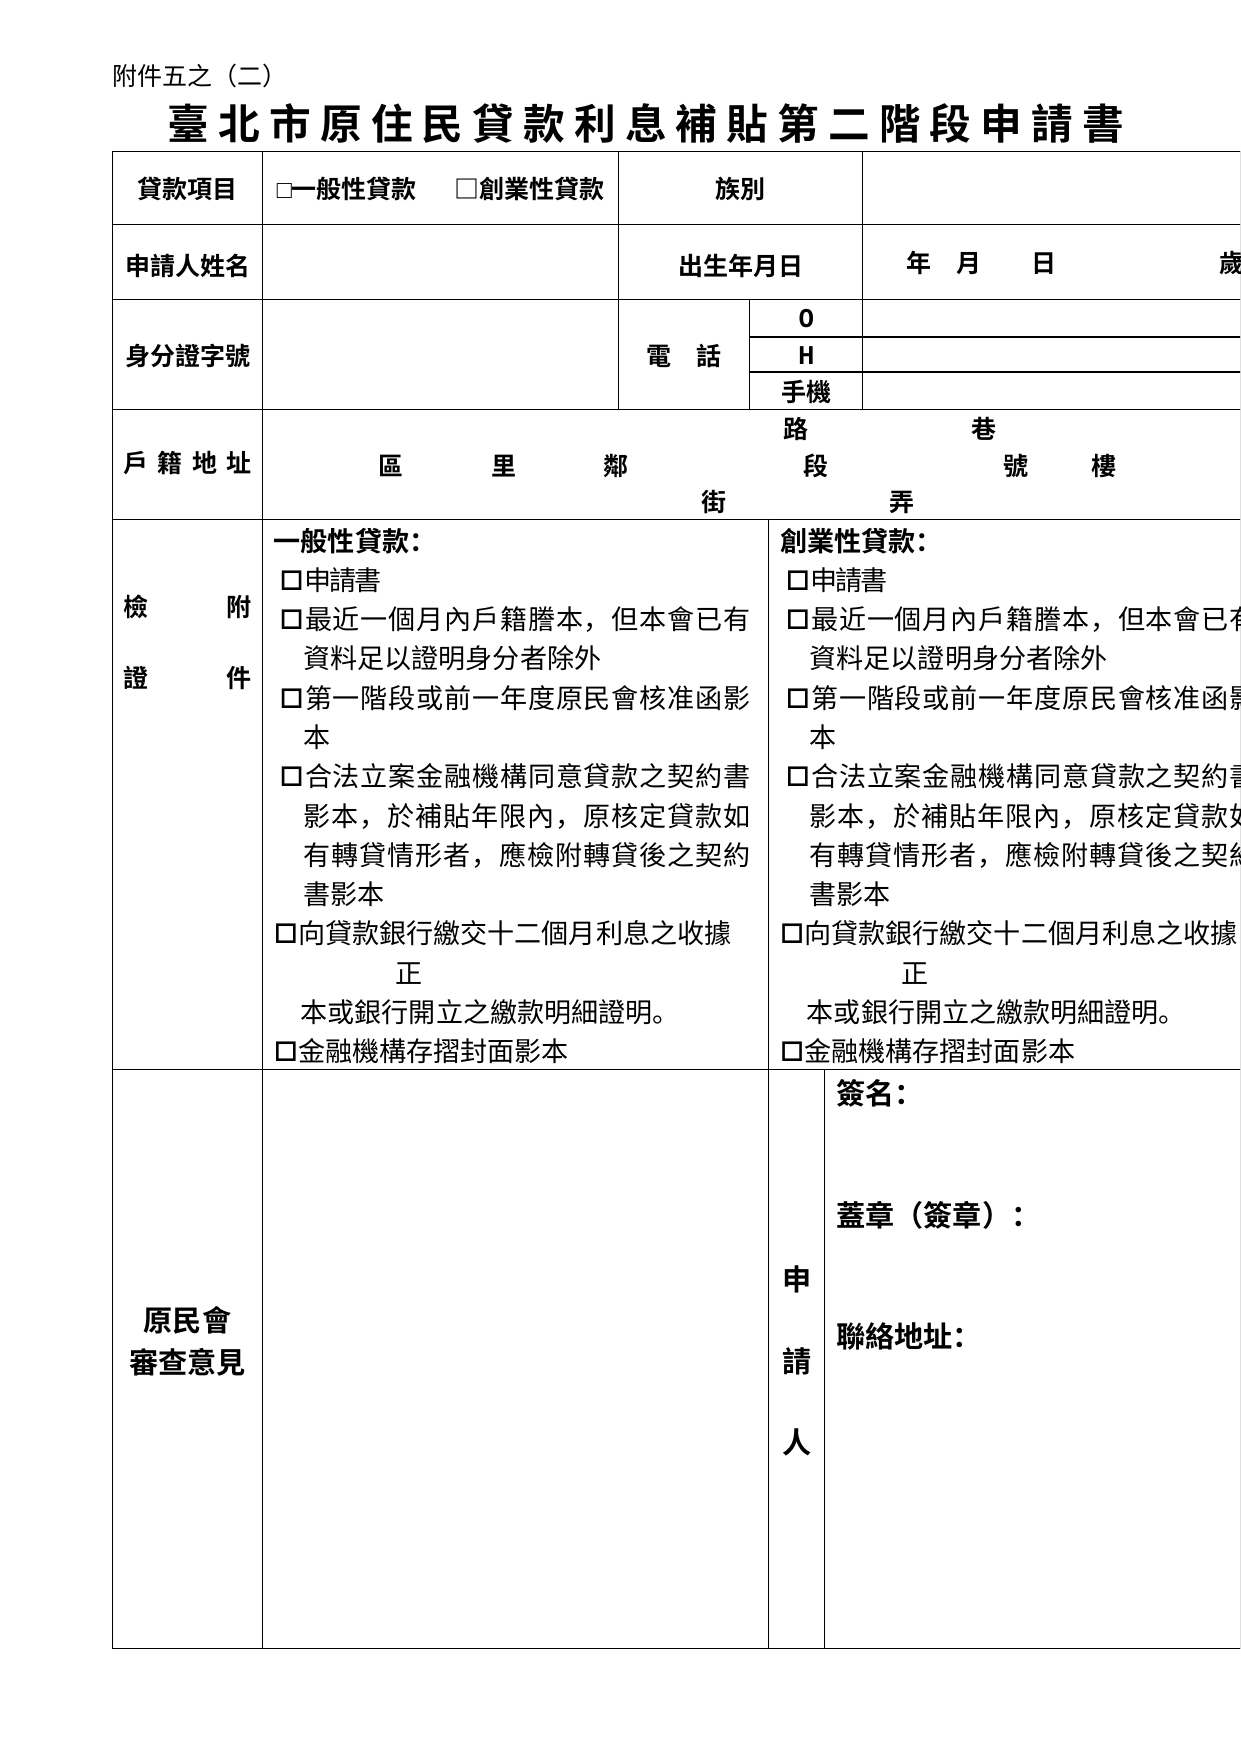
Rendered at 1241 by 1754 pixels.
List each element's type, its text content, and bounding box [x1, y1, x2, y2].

table_cell [863, 338, 1240, 371]
table_cell 手機 [750, 373, 862, 409]
table_cell 簽名： 蓋章（簽章）： 聯絡地址： [825, 1070, 1240, 1648]
table_cell 創業性貸款： 申請書 最近一個月內戶籍謄本，但本會已有資料足以證明身分者除外 第一階段或前一年度原民會核准函影本 合法立案金融機構同意貸款之契約書影本，於補貼年限內，原核定貸款如有轉貸情形者，應檢附轉貸後之契約書影本 向貸款銀行繳交十二個月利息之收據正 本或銀行開立之繳款明細證明。 金融機構存摺封面影本 [769, 520, 1240, 1069]
table_cell 檢附 證件 [113, 520, 262, 1069]
table_cell 身分證字號 [113, 300, 262, 409]
table_cell 電 話 [619, 300, 749, 409]
table_header □一般性貸款 □創業性貸款 [263, 152, 618, 224]
table_cell 申 請 人 [769, 1070, 824, 1648]
table_header 貸款項目 [113, 152, 262, 224]
table_cell [263, 300, 618, 409]
table_cell 戶籍地址 [113, 410, 262, 518]
table_cell 一般性貸款： 申請書 最近一個月內戶籍謄本，但本會已有資料足以證明身分者除外 第一階段或前一年度原民會核准函影本 合法立案金融機構同意貸款之契約書影本，於補貼年限內，原核定貸款如有轉貸情形者，應檢附轉貸後之契約書影本 向貸款銀行繳交十二個月利息之收據正 本或銀行開立之繳款明細證明。 金融機構存摺封面影本 [263, 520, 768, 1069]
text 臺北市原住民貸款利息補貼第二階段申請書 [55, 92, 1125, 151]
table_cell O [750, 300, 862, 336]
table_cell [863, 373, 1240, 409]
table_header [863, 152, 1240, 224]
table_cell H [750, 338, 862, 371]
table_cell 年 月 日 歲 [863, 225, 1240, 298]
table_cell 申請人姓名 [113, 225, 262, 298]
table_header 族別 [619, 152, 862, 224]
table_cell 路 巷 區 里 鄰 段 號 樓 街 弄 [263, 410, 1240, 518]
table_cell [263, 225, 618, 298]
table_cell 出生年月日 [619, 225, 862, 298]
table_cell 原民會 審查意見 [113, 1070, 262, 1648]
text 附件五之（二） [112, 56, 1125, 92]
table_cell [863, 300, 1240, 336]
table_cell [263, 1070, 768, 1648]
